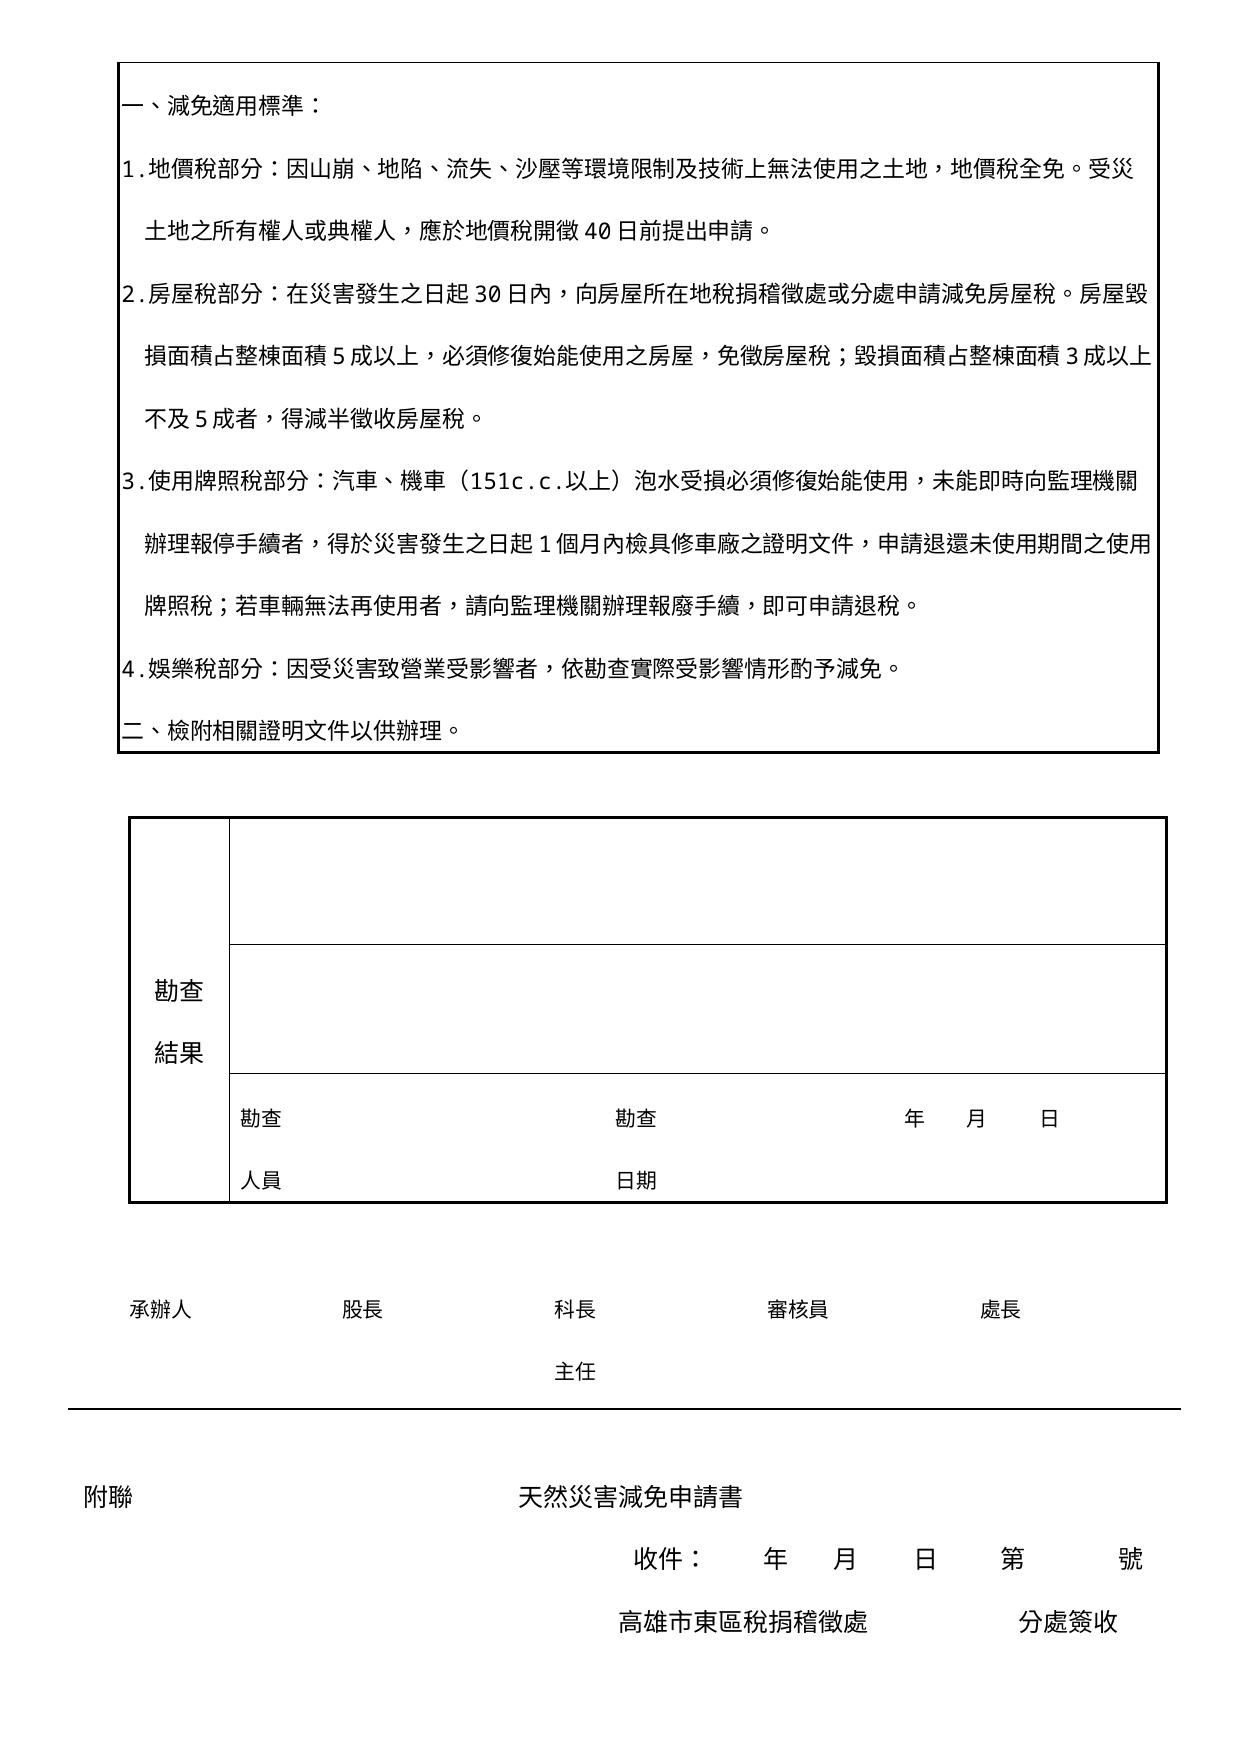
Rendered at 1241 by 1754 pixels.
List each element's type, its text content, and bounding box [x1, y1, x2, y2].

text 附聯 天然災害減免申請書 [68, 1454, 1175, 1516]
table_header 承辦人 [118, 1266, 331, 1391]
table_header 股長 [331, 1266, 543, 1391]
table_header 處長 [969, 1266, 1181, 1391]
text 高雄市東區稅捐稽徵處 分處簽收 [618, 1579, 1234, 1641]
table_header [230, 819, 1165, 944]
table_cell 一、減免適用標準： 1.地價稅部分：因山崩、地陷、流失、沙壓等環境限制及技術上無法使用之土地，地價稅全免。受災土地之所有權人或典權人，應於地價稅開徵40日前提出申請。 2.房屋稅部分：在災害發生之日起30日內，向房屋所在地稅捐稽徵處或分處申請減免房屋稅。房屋毀損面積占整棟面積5成以上，必須修復始能使用之房屋，免徵房屋稅；毀損面積占整棟面積3成以上不及5成者，得減半徵收房屋稅。 3.使用牌照稅部分：汽車、機車（151c.c.以上）泡水受損必須修復始能使用，未能即時向監理機關辦理報停手續者，得於災害發生之日起1個月內檢具修車廠之證明文件，申請退還未使用期間之使用牌照稅；若車輛無法再使用者，請向監理機關辦理報廢手續，即可申請退稅。 4.娛樂稅部分：因受災害致營業受影響者，依勘查實際受影響情形酌予減免。 二、檢附相關證明文件以供辦理。 [120, 63, 1157, 751]
table_header 科長 主任 [543, 1266, 756, 1391]
table_cell 年 月 日 [893, 1074, 1165, 1201]
table_header 勘查 結果 [131, 819, 229, 1201]
text 收件： 年 月 日 第 號 [618, 1516, 1234, 1579]
table_cell [230, 945, 1165, 1072]
table_cell 勘查 日期 [604, 1074, 893, 1201]
table_cell 勘查 人員 [230, 1074, 604, 1201]
table_header 審核員 [756, 1266, 968, 1391]
